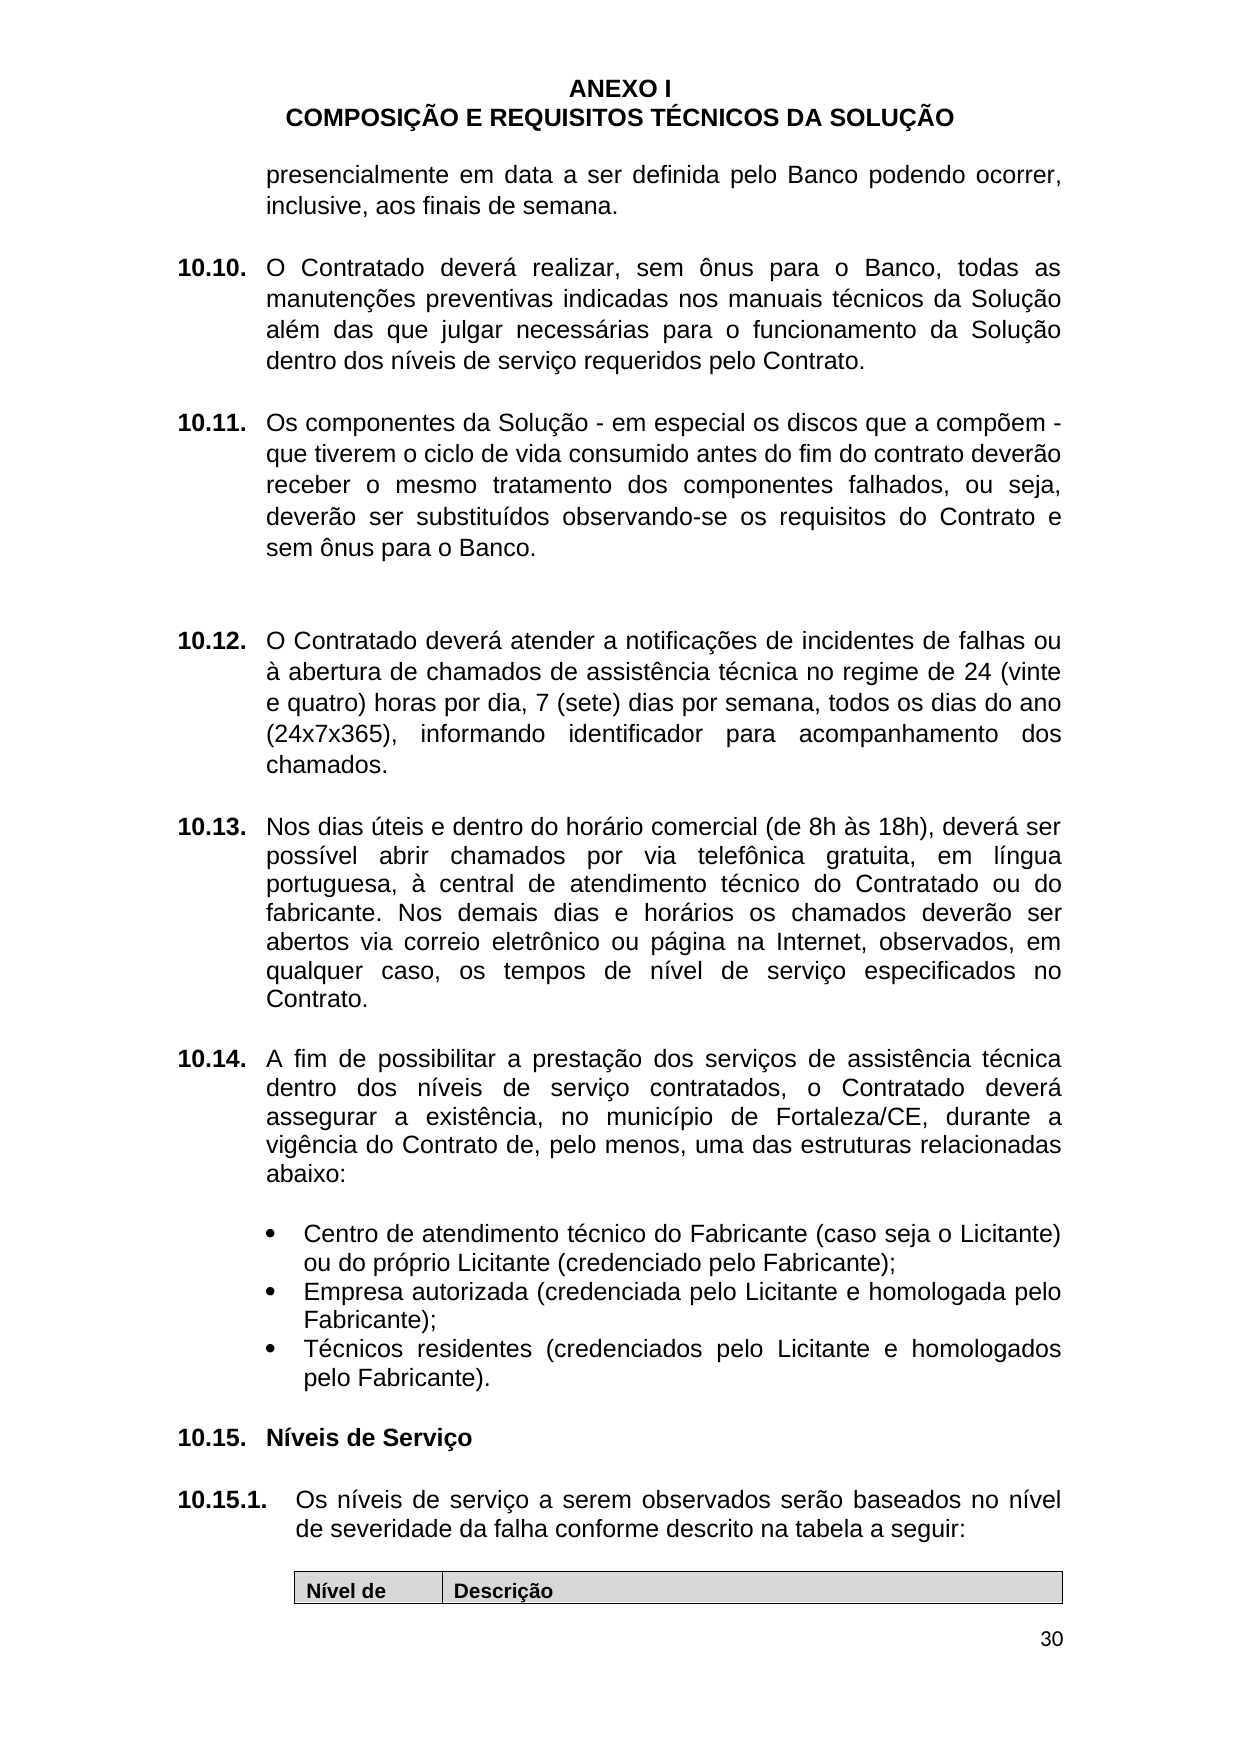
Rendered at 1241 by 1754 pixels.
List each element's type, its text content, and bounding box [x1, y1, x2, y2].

list presencialmente em data a ser definida pelo Banco podendo ocorrer, inclusive, aos finais de semana. [177, 160, 1063, 220]
table_header Descrição [443, 1572, 1062, 1602]
list Empresa autorizada (credenciada pelo Licitante e homologada pelo Fabricante); [266, 1277, 1063, 1334]
list A fim de possibilitar a prestação dos serviços de assistência técnica dentro dos níveis de serviço contratados, o Contratado deverá assegurar a existência, no município de Fortaleza/CE, durante a vigência do Contrato de, pelo menos, uma das estruturas relacionadas abaixo: [177, 1044, 1063, 1188]
list O Contratado deverá atender a notificações de incidentes de falhas ou à abertura de chamados de assistência técnica no regime de 24 (vinte e quatro) horas por dia, 7 (sete) dias por semana, todos os dias do ano (24x7x365), informando identificador para acompanhamento dos chamados. [177, 626, 1063, 778]
list O Contratado deverá realizar, sem ônus para o Banco, todas as manutenções preventivas indicadas nos manuais técnicos da Solução além das que julgar necessárias para o funcionamento da Solução dentro dos níveis de serviço requeridos pelo Contrato. [177, 253, 1063, 375]
list Níveis de Serviço [177, 1423, 1063, 1452]
table_header Nível de [295, 1572, 442, 1602]
list Técnicos residentes (credenciados pelo Licitante e homologados pelo Fabricante). [266, 1334, 1063, 1392]
list Os níveis de serviço a serem observados serão baseados no nível de severidade da falha conforme descrito na tabela a seguir: [177, 1485, 1063, 1542]
list Centro de atendimento técnico do Fabricante (caso seja o Licitante) ou do próprio Licitante (credenciado pelo Fabricante); [266, 1219, 1063, 1277]
list Nos dias úteis e dentro do horário comercial (de 8h às 18h), deverá ser possível abrir chamados por via telefônica gratuita, em língua portuguesa, à central de atendimento técnico do Contratado ou do fabricante. Nos demais dias e horários os chamados deverão ser abertos via correio eletrônico ou página na Internet, observados, em qualquer caso, os tempos de nível de serviço especificados no Contrato. [177, 812, 1063, 1013]
list Os componentes da Solução - em especial os discos que a compõem - que tiverem o ciclo de vida consumido antes do fim do contrato deverão receber o mesmo tratamento dos componentes falhados, ou seja, deverão ser substituídos observando-se os requisitos do Contrato e sem ônus para o Banco. [177, 408, 1063, 561]
